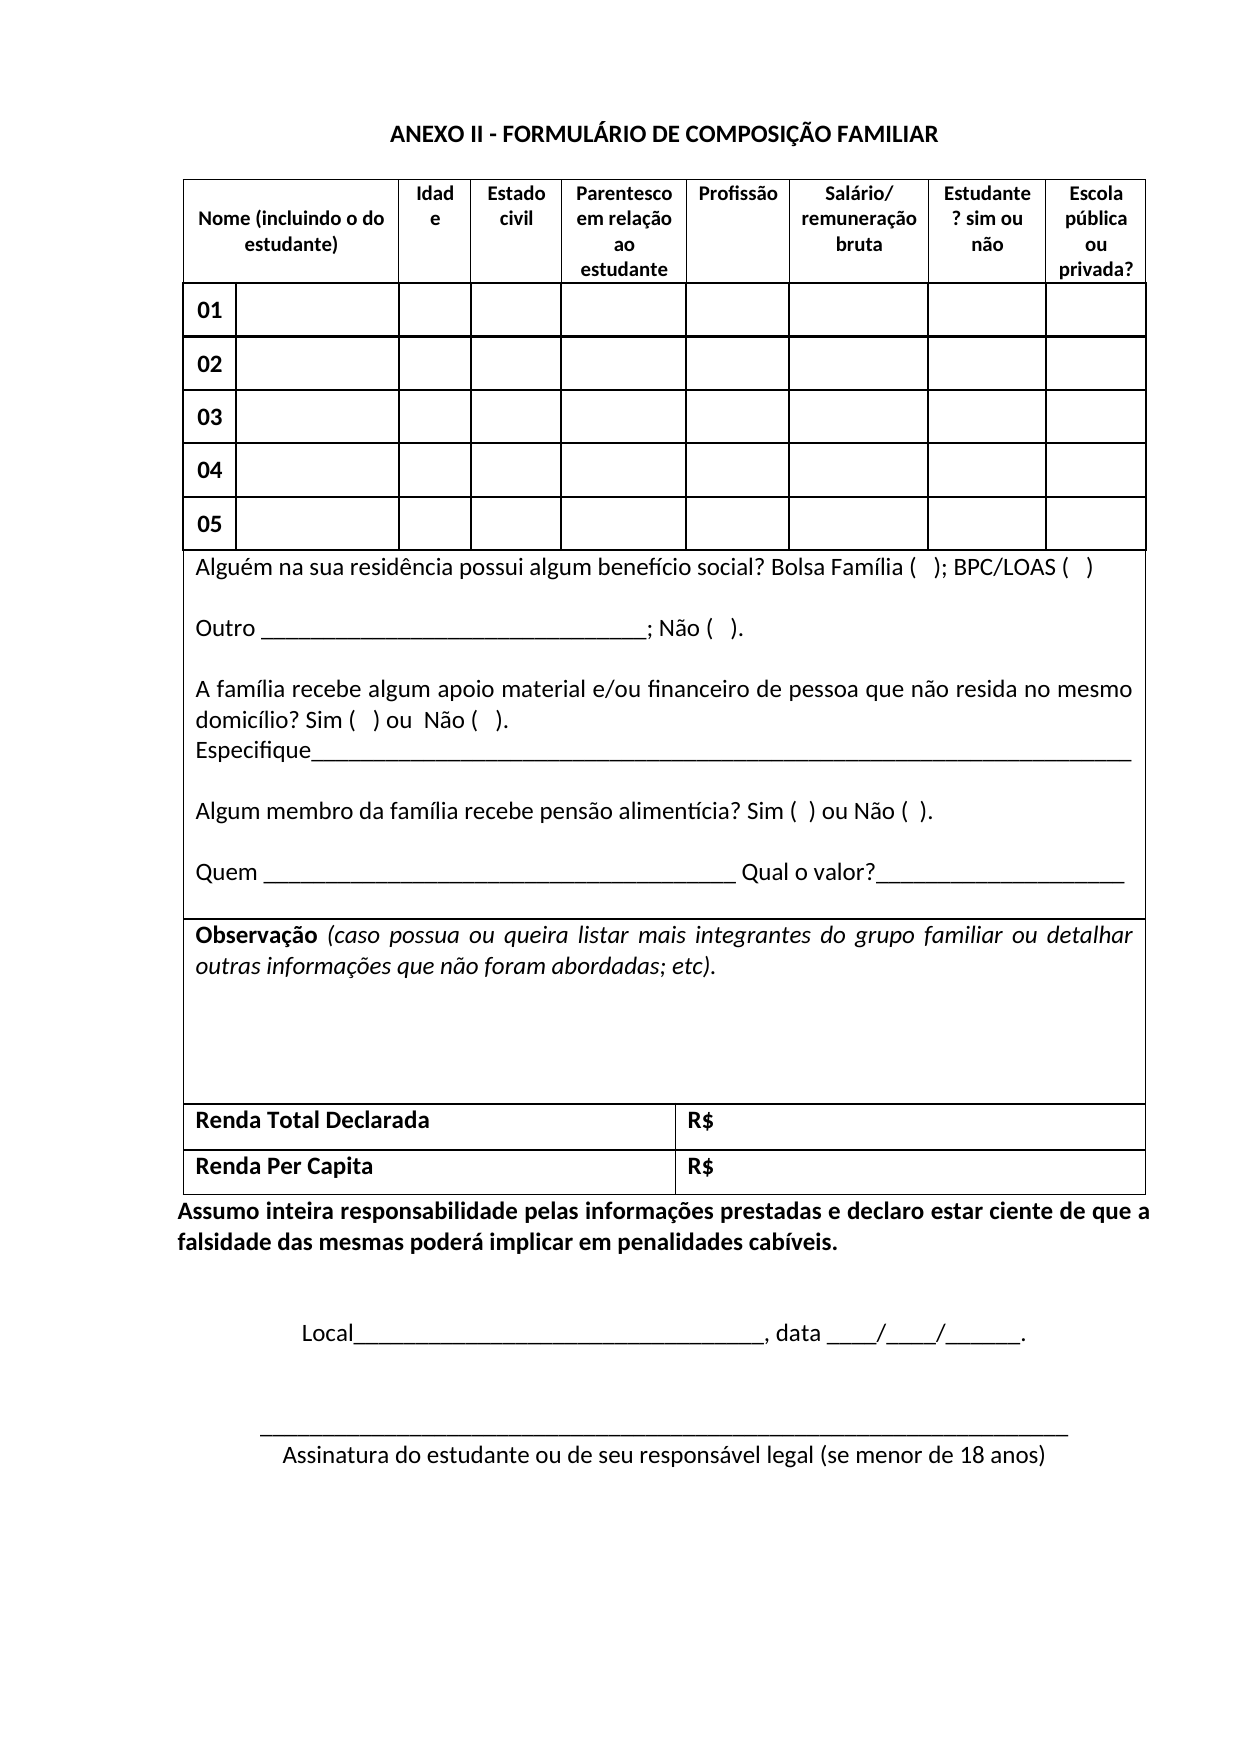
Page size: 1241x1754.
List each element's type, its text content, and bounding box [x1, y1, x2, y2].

table_cell R$ [676, 1105, 1145, 1148]
table_cell Observação (caso possua ou queira listar mais integrantes do grupo familiar ou detalhar outras informações que não foram abordadas; etc). [184, 920, 1145, 1103]
table_cell [237, 284, 398, 335]
table_cell [790, 498, 927, 549]
table_cell 02 [184, 338, 235, 389]
table_cell [687, 284, 788, 335]
table_header Profissão [687, 180, 789, 282]
table_cell [1047, 444, 1145, 496]
text Local_________________________________, data ____/____/______. [177, 1317, 1152, 1348]
table_cell [472, 338, 560, 389]
table_cell [1047, 338, 1145, 389]
table_header Salário/ remuneração bruta [790, 180, 928, 282]
table_cell [790, 338, 927, 389]
table_cell [687, 338, 788, 389]
table_cell [929, 498, 1045, 549]
table_cell [929, 444, 1045, 496]
table_header Idade [399, 180, 470, 282]
table_header Escola pública ou privada? [1046, 180, 1145, 282]
table_cell R$ [676, 1151, 1145, 1194]
table_cell [472, 444, 560, 496]
text Assinatura do estudante ou de seu responsável legal (se menor de 18 anos) [177, 1439, 1152, 1470]
table_cell Alguém na sua residência possui algum benefício social? Bolsa Família ( ); BPC/LOAS ( ) Outro _______________________________; Não ( ). A família recebe algum apoio material e/ou financeiro de pessoa que não resida no mesmo domicílio? Sim ( ) ou Não ( ). Especifique__________________________________________________________________ Algum membro da família recebe pensão alimentícia? Sim ( ) ou Não ( ). Quem ______________________________________ Qual o valor?____________________ [184, 551, 1145, 917]
table_cell [687, 498, 788, 549]
table_cell Renda Total Declarada [184, 1105, 675, 1148]
table_cell [687, 444, 788, 496]
table_cell [237, 498, 398, 549]
table_cell [237, 444, 398, 496]
table_cell [400, 444, 470, 496]
table_cell [562, 498, 685, 549]
table_header Estado civil [471, 180, 561, 282]
table_header Nome (incluindo o do estudante) [184, 180, 398, 282]
table_cell [562, 284, 685, 335]
table_cell [1047, 391, 1145, 442]
table_cell 03 [184, 391, 235, 442]
table_header Estudante? sim ou não [929, 180, 1045, 282]
table_cell [562, 338, 685, 389]
table_cell 05 [184, 498, 235, 549]
table_cell [1047, 498, 1145, 549]
table_header Parentesco em relação ao estudante [562, 180, 686, 282]
table_cell [400, 391, 470, 442]
table_cell 04 [184, 444, 235, 496]
table_cell [1047, 284, 1145, 335]
table_cell 01 [184, 284, 235, 335]
table_cell [237, 391, 398, 442]
table_cell [400, 338, 470, 389]
table_cell [790, 444, 927, 496]
table_cell [929, 284, 1045, 335]
table_cell [562, 444, 685, 496]
text Assumo inteira responsabilidade pelas informações prestadas e declaro estar ciente de que a falsidade das mesmas poderá implicar em penalidades cabíveis. [177, 1195, 1152, 1256]
table_cell [687, 391, 788, 442]
table_cell Renda Per Capita [184, 1151, 675, 1194]
table_cell [472, 391, 560, 442]
table_cell [929, 391, 1045, 442]
table_cell [790, 391, 927, 442]
table_cell [400, 498, 470, 549]
table_cell [472, 498, 560, 549]
text _________________________________________________________________ [177, 1409, 1152, 1439]
table_cell [400, 284, 470, 335]
text ANEXO II - FORMULÁRIO DE COMPOSIÇÃO FAMILIAR [177, 118, 1152, 149]
table_cell [562, 391, 685, 442]
table_cell [472, 284, 560, 335]
table_cell [237, 338, 398, 389]
table_cell [929, 338, 1045, 389]
table_cell [790, 284, 927, 335]
